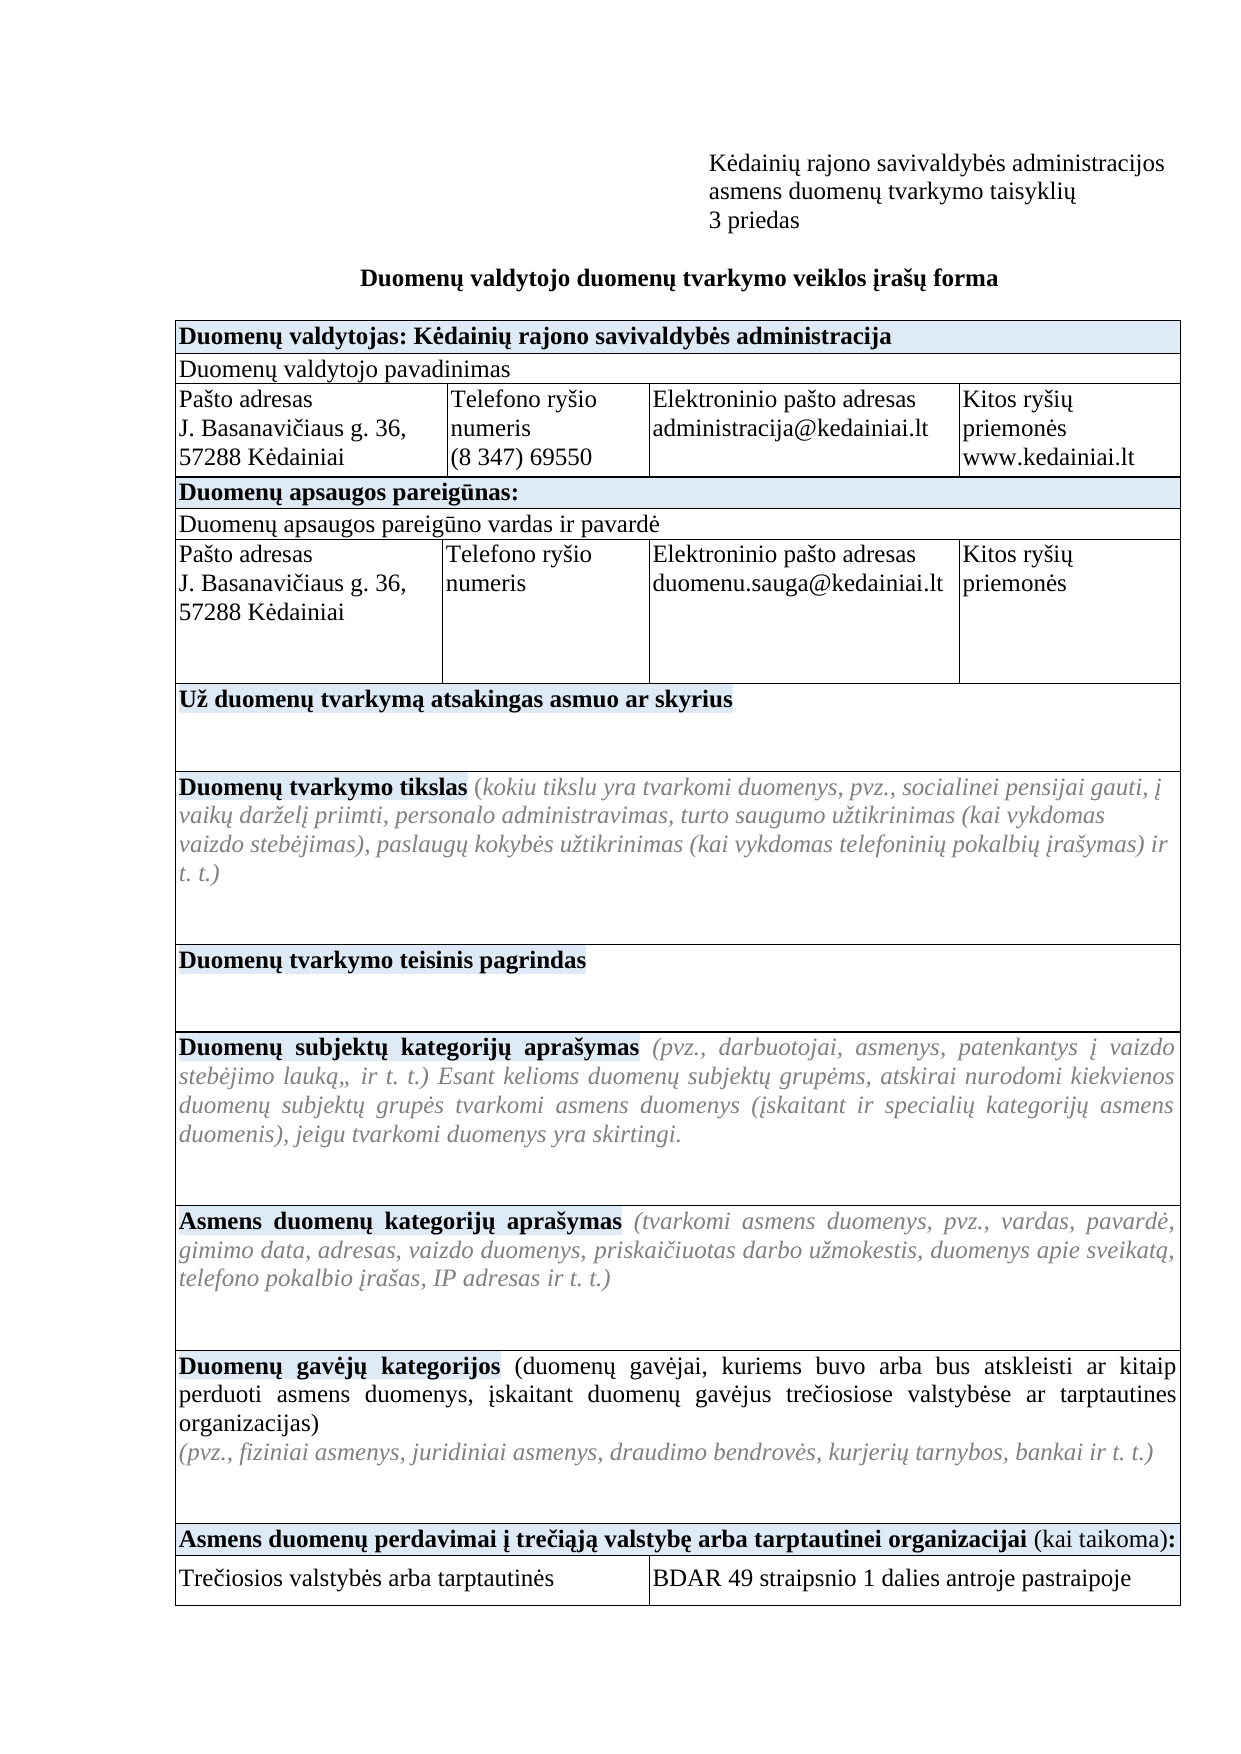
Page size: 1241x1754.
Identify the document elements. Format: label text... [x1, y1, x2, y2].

table_cell Elektroninio pašto adresas administracija@kedainiai.lt [650, 384, 959, 476]
table_cell Duomenų valdytojo pavadinimas [176, 354, 1180, 383]
table_cell Duomenų tvarkymo tikslas (kokiu tikslu yra tvarkomi duomenys, pvz., socialinei pensijai gauti, į vaikų darželį priimti, personalo administravimas, turto saugumo užtikrinimas (kai vykdomas vaizdo stebėjimas), paslaugų kokybės užtikrinimas (kai vykdomas telefoninių pokalbių įrašymas) ir t. t.) [176, 772, 1180, 944]
table_header Duomenų valdytojas: Kėdainių rajono savivaldybės administracija [176, 321, 1180, 353]
text Duomenų valdytojo duomenų tvarkymo veiklos įrašų forma [177, 263, 1181, 291]
table_cell Duomenų apsaugos pareigūnas: [176, 478, 1180, 508]
table_cell Kitos ryšių priemonės [960, 540, 1180, 683]
text asmens duomenų tvarkymo taisyklių [177, 176, 1181, 205]
table_cell Telefono ryšio numeris [443, 540, 649, 683]
table_cell Duomenų apsaugos pareigūno vardas ir pavardė [176, 509, 1180, 538]
table_cell Elektroninio pašto adresas duomenu.sauga@kedainiai.lt [650, 540, 959, 683]
table_cell Kitos ryšių priemonės www.kedainiai.lt [960, 384, 1180, 476]
table_cell Duomenų gavėjų kategorijos (duomenų gavėjai, kuriems buvo arba bus atskleisti ar kitaip perduoti asmens duomenys, įskaitant duomenų gavėjus trečiosiose valstybėse ar tarptautines organizacijas) (pvz., fiziniai asmenys, juridiniai asmenys, draudimo bendrovės, kurjerių tarnybos, bankai ir t. t.) [176, 1351, 1180, 1523]
table_cell Pašto adresas J. Basanavičiaus g. 36, 57288 Kėdainiai [176, 384, 447, 476]
table_cell Duomenų tvarkymo teisinis pagrindas [176, 945, 1180, 1031]
table_cell Trečiosios valstybės arba tarptautinės [176, 1556, 649, 1605]
table_cell Telefono ryšio numeris (8 347) 69550 [448, 384, 649, 476]
table_cell BDAR 49 straipsnio 1 dalies antroje pastraipoje [650, 1556, 1180, 1605]
text Kėdainių rajono savivaldybės administracijos [177, 148, 1181, 176]
table_cell Už duomenų tvarkymą atsakingas asmuo ar skyrius [176, 684, 1180, 771]
table_cell Duomenų subjektų kategorijų aprašymas (pvz., darbuotojai, asmenys, patenkantys į vaizdo stebėjimo lauką„ ir t. t.) Esant kelioms duomenų subjektų grupėms, atskirai nurodomi kiekvienos duomenų subjektų grupės tvarkomi asmens duomenys (įskaitant ir specialių kategorijų asmens duomenis), jeigu tvarkomi duomenys yra skirtingi. [176, 1033, 1180, 1205]
table_cell Pašto adresas J. Basanavičiaus g. 36, 57288 Kėdainiai [176, 540, 442, 683]
text 3 priedas [177, 205, 1181, 234]
table_cell Asmens duomenų kategorijų aprašymas (tvarkomi asmens duomenys, pvz., vardas, pavardė, gimimo data, adresas, vaizdo duomenys, priskaičiuotas darbo užmokestis, duomenys apie sveikatą, telefono pokalbio įrašas, IP adresas ir t. t.) [176, 1206, 1180, 1350]
table_cell Asmens duomenų perdavimai į trečiąją valstybę arba tarptautinei organizacijai (kai taikoma): [176, 1524, 1180, 1555]
